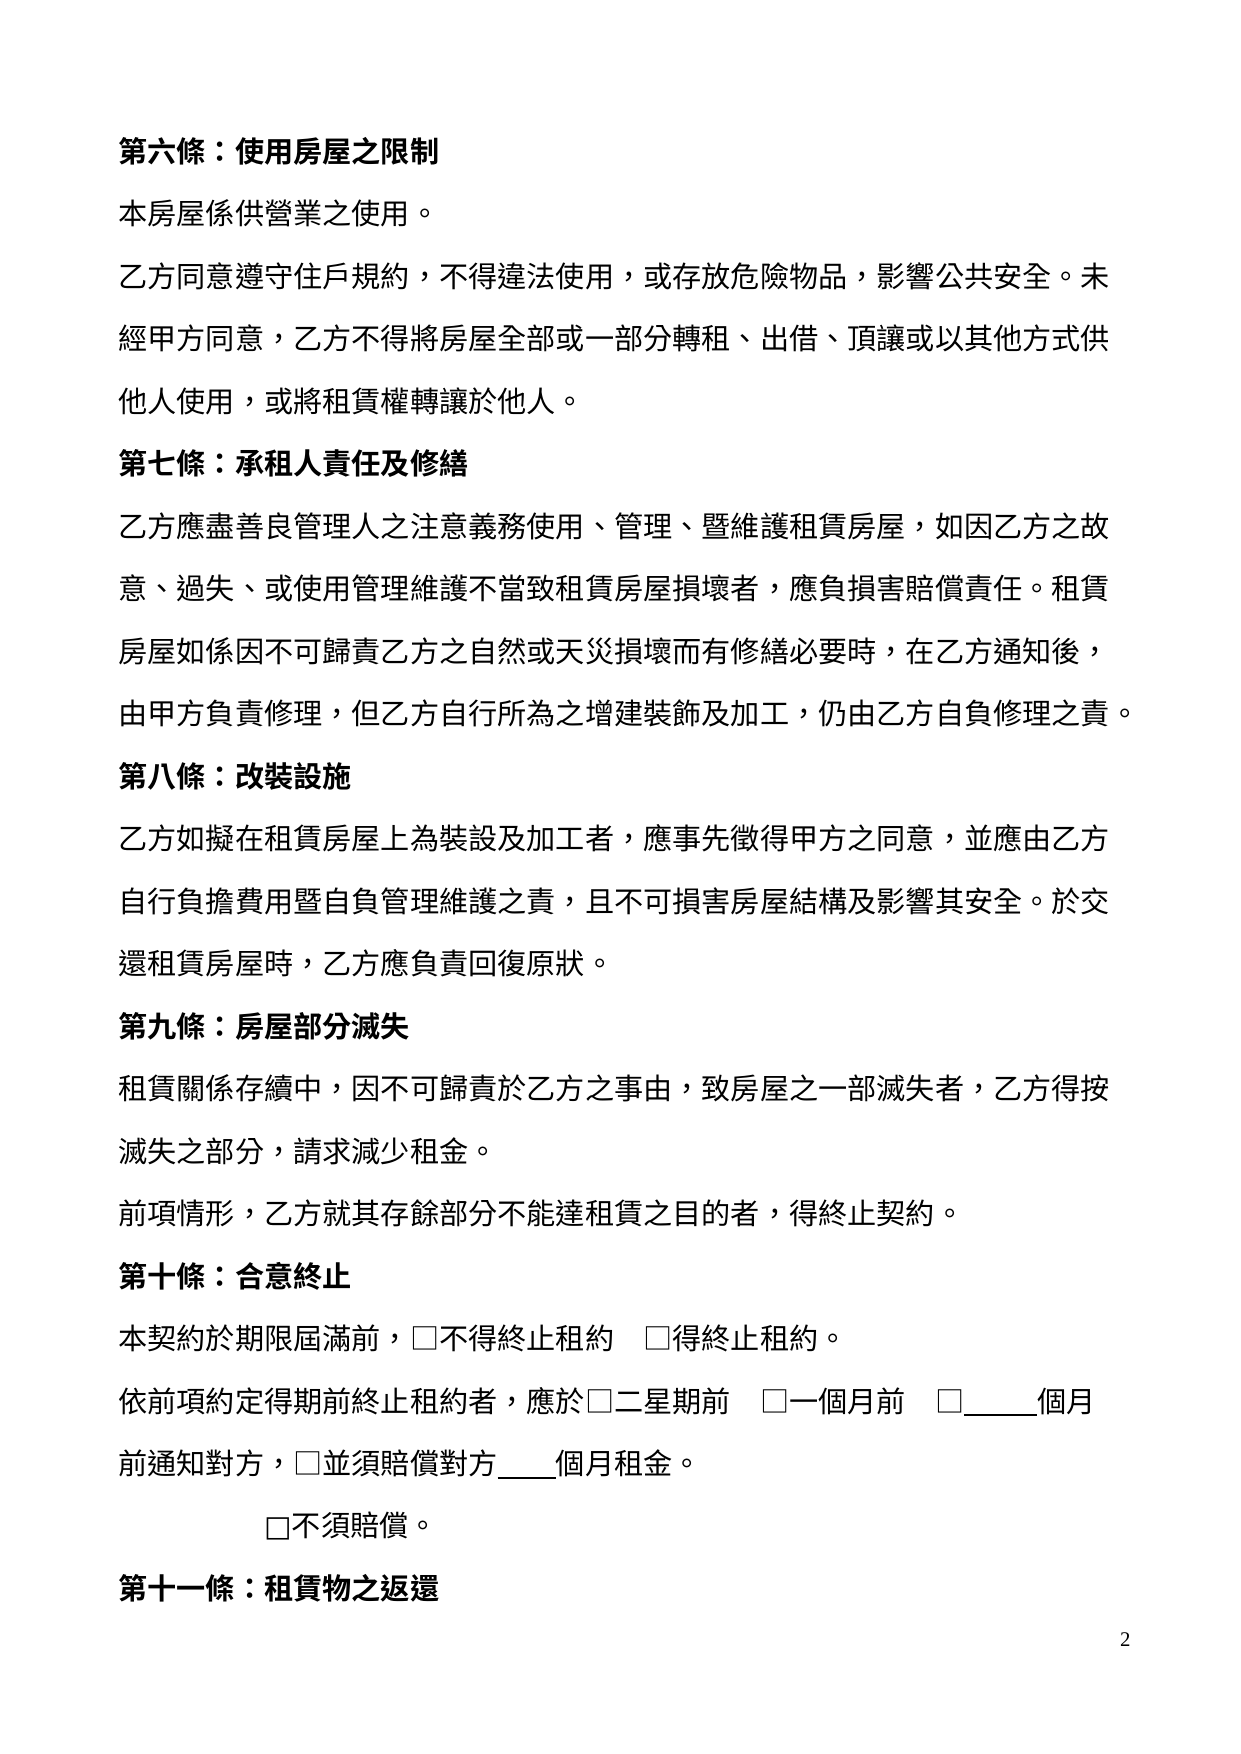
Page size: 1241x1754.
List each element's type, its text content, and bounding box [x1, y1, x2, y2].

text 前項情形，乙方就其存餘部分不能達租賃之目的者，得終止契約。 [118, 1170, 1122, 1233]
text 租賃關係存續中，因不可歸責於乙方之事由，致房屋之一部滅失者，乙方得按滅失之部分，請求減少租金。 [118, 1045, 1122, 1170]
text 第十條：合意終止 [118, 1233, 1122, 1295]
text 第九條：房屋部分滅失 [118, 983, 1122, 1045]
text 第八條：改裝設施 [118, 733, 1122, 795]
text 第七條：承租人責任及修繕 [118, 420, 1122, 483]
text 本房屋係供營業之使用。 [118, 170, 1122, 233]
text 乙方同意遵守住戶規約，不得違法使用，或存放危險物品，影響公共安全。未經甲方同意，乙方不得將房屋全部或一部分轉租、出借、頂讓或以其他方式供他人使用，或將租賃權轉讓於他人。 [118, 233, 1122, 420]
text 依前項約定得期前終止租約者，應於□二星期前 □一個月前 □ 個月前通知對方，□並須賠償對方 個月租金。 [118, 1358, 1122, 1483]
text □不須賠償。 [118, 1483, 1122, 1545]
text 第十一條：租賃物之返還 [118, 1545, 1122, 1608]
text 本契約於期限屆滿前，□不得終止租約 □得終止租約。 [118, 1295, 1122, 1358]
text 第六條：使用房屋之限制 [118, 108, 1122, 170]
text 乙方應盡善良管理人之注意義務使用、管理、暨維護租賃房屋，如因乙方之故意、過失、或使用管理維護不當致租賃房屋損壞者，應負損害賠償責任。租賃房屋如係因不可歸責乙方之自然或天災損壞而有修繕必要時，在乙方通知後，由甲方負責修理，但乙方自行所為之增建裝飾及加工，仍由乙方自負修理之責。 [118, 483, 1122, 733]
text 乙方如擬在租賃房屋上為裝設及加工者，應事先徵得甲方之同意，並應由乙方自行負擔費用暨自負管理維護之責，且不可損害房屋結構及影響其安全。於交還租賃房屋時，乙方應負責回復原狀。 [118, 795, 1122, 983]
